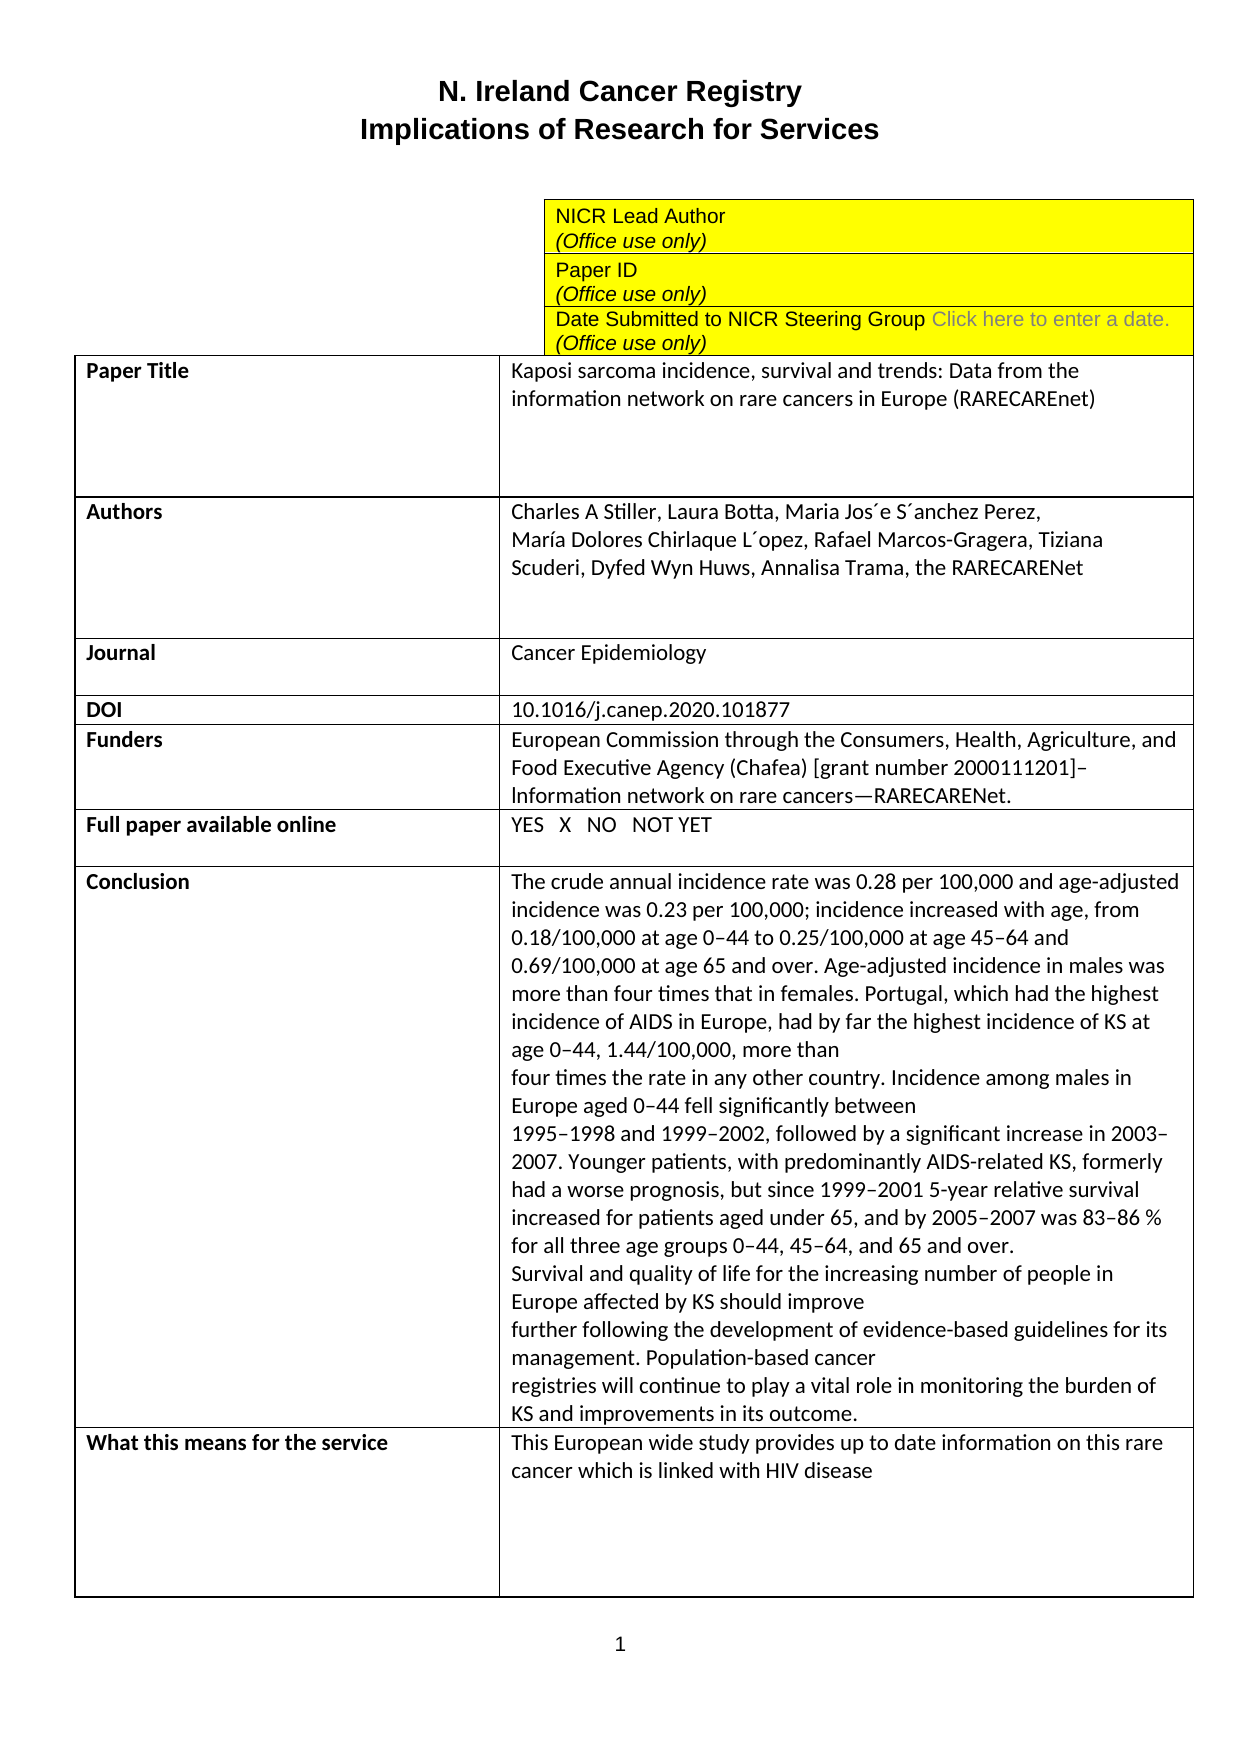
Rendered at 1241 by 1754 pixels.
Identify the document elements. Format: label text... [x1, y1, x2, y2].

table_cell Funders [76, 725, 499, 809]
table_header NICR Lead Author (Office use only) [545, 200, 1193, 252]
table_cell The crude annual incidence rate was 0.28 per 100,000 and age-adjusted incidence was 0.23 per 100,000; incidence increased with age, from 0.18/100,000 at age 0–44 to 0.25/100,000 at age 45–64 and 0.69/100,000 at age 65 and over. Age-adjusted incidence in males was more than four times that in females. Portugal, which had the highest incidence of AIDS in Europe, had by far the highest incidence of KS at age 0–44, 1.44/100,000, more than four times the rate in any other country. Incidence among males in Europe aged 0–44 fell significantly between 1995–1998 and 1999–2002, followed by a significant increase in 2003–2007. Younger patients, with predominantly AIDS-related KS, formerly had a worse prognosis, but since 1999–2001 5-year relative survival increased for patients aged under 65, and by 2005–2007 was 83–86 % for all three age groups 0–44, 45–64, and 65 and over. Survival and quality of life for the increasing number of people in Europe affected by KS should improve further following the development of evidence-based guidelines for its management. Population-based cancer registries will continue to play a vital role in monitoring the burden of KS and improvements in its outcome. [500, 867, 1193, 1427]
table_cell [75, 306, 544, 355]
table_header [75, 199, 544, 252]
table_cell Cancer Epidemiology [500, 639, 1193, 694]
table_cell European Commission through the Consumers, Health, Agriculture, and Food Executive Agency (Chafea) [grant number 2000111201]–lnformation network on rare cancers—RARECARENet. [500, 725, 1193, 809]
table_cell Journal [76, 639, 499, 694]
table_cell YES X NO NOT YET [500, 810, 1193, 866]
text N. Ireland Cancer Registry [75, 74, 1165, 107]
table_cell Date Submitted to NICR Steering Group Click here to enter a date. (Office use only) [545, 307, 1193, 355]
table_cell Authors [76, 498, 499, 637]
table_cell 10.1016/j.canep.2020.101877 [500, 696, 1193, 724]
table_cell Charles A Stiller, Laura Botta, Maria Jos´e S´anchez Perez, María Dolores Chirlaque L´opez, Rafael Marcos-Gragera, Tiziana Scuderi, Dyfed Wyn Huws, Annalisa Trama, the RARECARENet [500, 498, 1193, 637]
table_cell Conclusion [76, 867, 499, 1427]
table_cell Paper Title [76, 356, 499, 496]
table_cell Full paper available online [76, 810, 499, 866]
table_cell DOI [76, 696, 499, 724]
text Implications of Research for Services [75, 112, 1165, 146]
table_cell [75, 253, 544, 306]
table_cell Paper ID (Office use only) [545, 254, 1193, 306]
table_cell What this means for the service [76, 1428, 499, 1596]
table_cell This European wide study provides up to date information on this rare cancer which is linked with HIV disease [500, 1428, 1193, 1596]
table_cell Kaposi sarcoma incidence, survival and trends: Data from the information network on rare cancers in Europe (RARECAREnet) [500, 356, 1193, 496]
